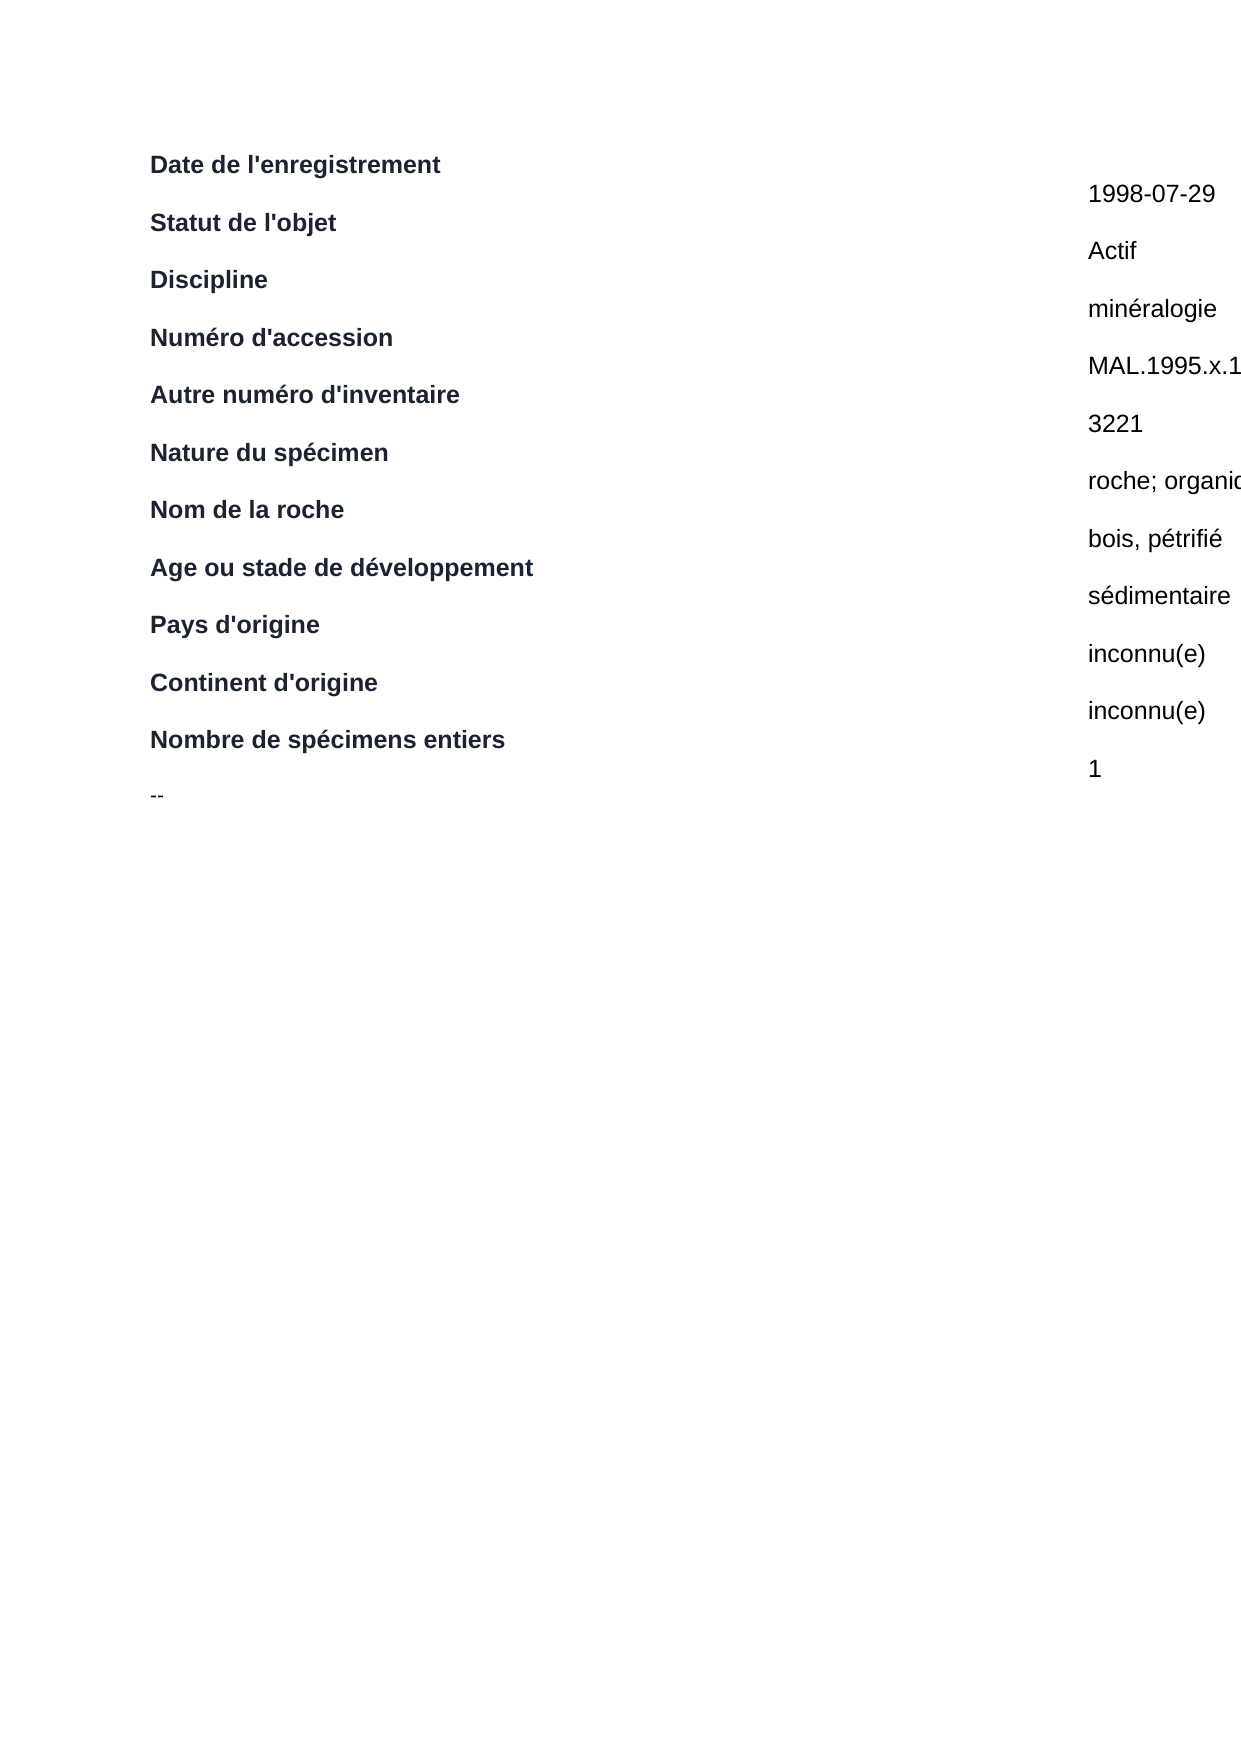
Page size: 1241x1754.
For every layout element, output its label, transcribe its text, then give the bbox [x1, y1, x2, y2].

text Date de l'enregistrement [150, 150, 1090, 179]
text Autre numéro d'inventaire [150, 380, 1090, 409]
text MAL.1995.x.1536 [1088, 351, 1240, 380]
text minéralogie [1088, 294, 1240, 322]
text Actif [1088, 236, 1240, 265]
text inconnu(e) [1088, 696, 1240, 725]
text sédimentaire [1088, 581, 1240, 610]
text 3221 [1088, 409, 1240, 437]
text roche; organique; massif; fibre [1088, 466, 1240, 495]
text Nombre de spécimens entiers [150, 725, 1090, 754]
text Numéro d'accession [150, 322, 1090, 351]
text Age ou stade de développement [150, 552, 1090, 581]
text bois, pétrifié [1088, 524, 1240, 552]
text Pays d'origine [150, 610, 1090, 639]
text 1 [1088, 754, 1240, 782]
text inconnu(e) [1088, 639, 1240, 667]
text 1998-07-29 [1088, 179, 1240, 207]
text Nom de la roche [150, 495, 1090, 524]
text Continent d'origine [150, 667, 1090, 696]
text Statut de l'objet [150, 207, 1090, 236]
text Nature du spécimen [150, 437, 1090, 466]
text Discipline [150, 265, 1090, 294]
text -- [150, 782, 1090, 806]
